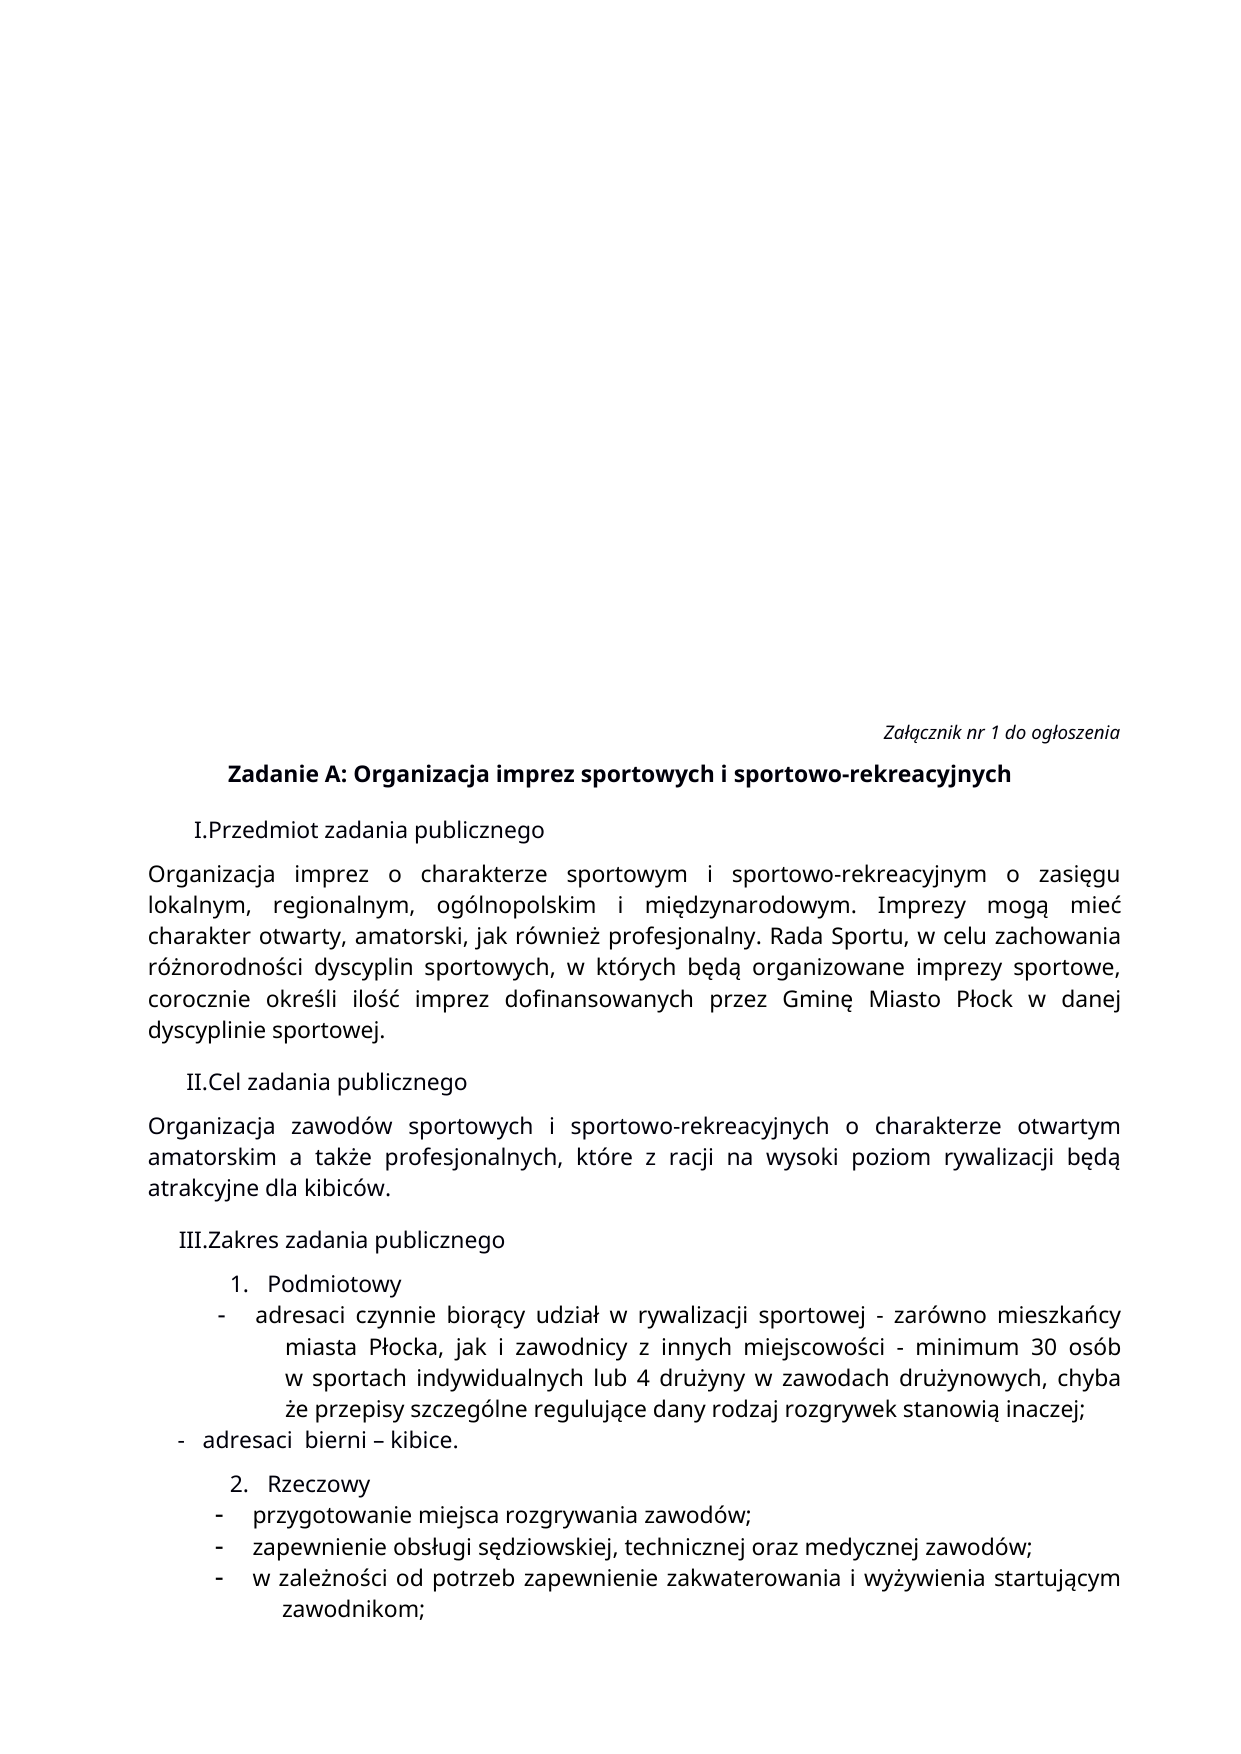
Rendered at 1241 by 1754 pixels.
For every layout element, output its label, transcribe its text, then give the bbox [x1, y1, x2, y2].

list adresaci czynnie biorący udział w rywalizacji sportowej - zarówno mieszkańcy miasta Płocka, jak i zawodnicy z innych miejscowości - minimum 30 osób w sportach indywidualnych lub 4 drużyny w zawodach drużynowych, chyba że przepisy szczególne regulujące dany rodzaj rozgrywek stanowią inaczej; [218, 1299, 1122, 1424]
text - adresaci bierni – kibice. [177, 1424, 1122, 1456]
text Organizacja zawodów sportowych i sportowo-rekreacyjnych o charakterze otwartym amatorskim a także profesjonalnych, które z racji na wysoki poziom rywalizacji będą atrakcyjne dla kibiców. [148, 1110, 1122, 1203]
text Zadanie A: Organizacja imprez sportowych i sportowo-rekreacyjnych [118, 758, 1122, 789]
list Cel zadania publicznego [170, 1066, 1122, 1097]
list zapewnienie obsługi sędziowskiej, technicznej oraz medycznej zawodów; [215, 1531, 1122, 1562]
list Rzeczowy [229, 1468, 1122, 1499]
list Podmiotowy [229, 1268, 1122, 1299]
list Zakres zadania publicznego [170, 1224, 1122, 1256]
list Przedmiot zadania publicznego [170, 814, 1122, 845]
list w zależności od potrzeb zapewnienie zakwaterowania i wyżywienia startującym zawodnikom; [215, 1562, 1122, 1624]
text Organizacja imprez o charakterze sportowym i sportowo-rekreacyjnym o zasięgu lokalnym, regionalnym, ogólnopolskim i międzynarodowym. Imprezy mogą mieć charakter otwarty, amatorski, jak również profesjonalny. Rada Sportu, w celu zachowania różnorodności dyscyplin sportowych, w których będą organizowane imprezy sportowe, corocznie określi ilość imprez dofinansowanych przez Gminę Miasto Płock w danej dyscyplinie sportowej. [148, 858, 1122, 1045]
text Załącznik nr 1 do ogłoszenia [118, 719, 1122, 745]
list przygotowanie miejsca rozgrywania zawodów; [215, 1499, 1122, 1531]
